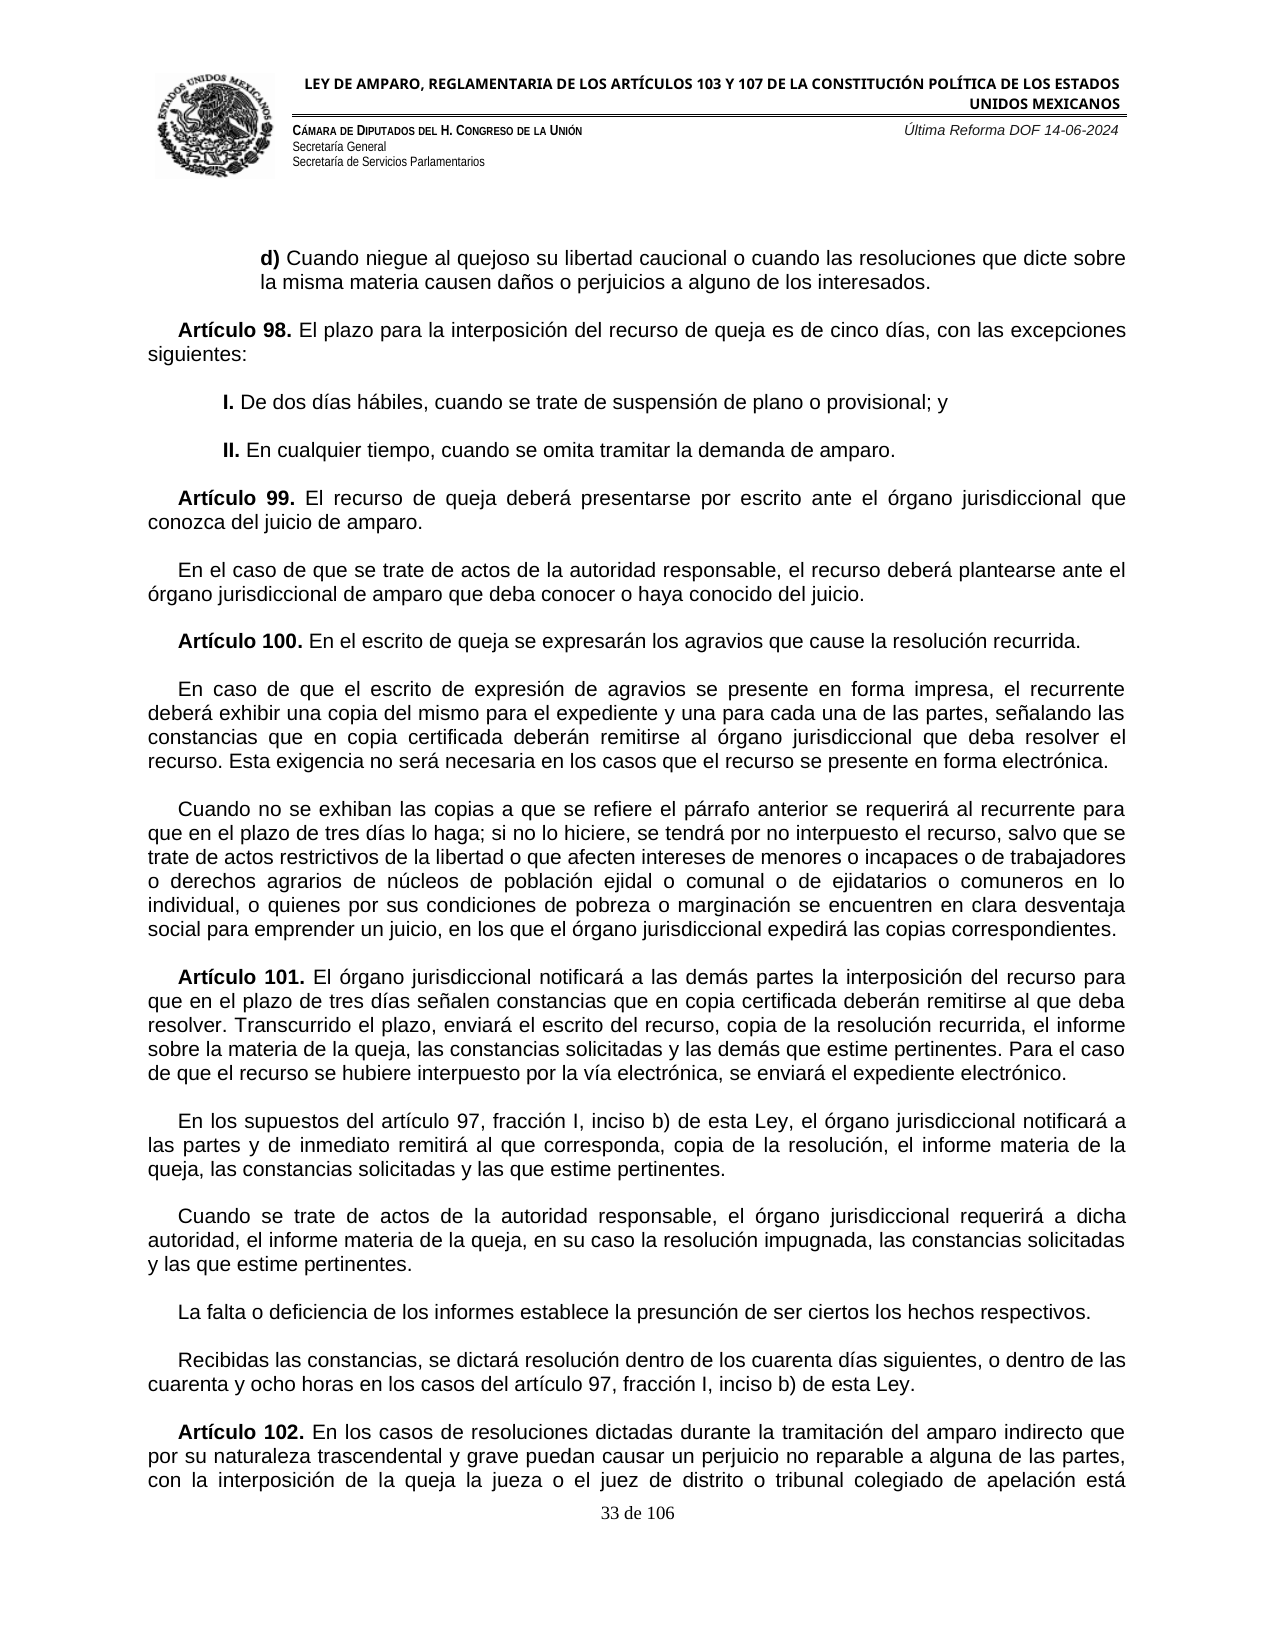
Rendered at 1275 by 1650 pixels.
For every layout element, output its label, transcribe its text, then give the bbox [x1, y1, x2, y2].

text Cuando se trate de actos de la autoridad responsable, el órgano jurisdiccional requerirá a dicha autoridad, el informe materia de la queja, en su caso la resolución impugnada, las constancias solicitadas y las que estime pertinentes. [148, 1204, 1127, 1276]
text Recibidas las constancias, se dictará resolución dentro de los cuarenta días siguientes, o dentro de las cuarenta y ocho horas en los casos del artículo 97, fracción I, inciso b) de esta Ley. [148, 1348, 1127, 1396]
text Cuando no se exhiban las copias a que se refiere el párrafo anterior se requerirá al recurrente para que en el plazo de tres días lo haga; si no lo hiciere, se tendrá por no interpuesto el recurso, salvo que se trate de actos restrictivos de la libertad o que afecten intereses de menores o incapaces o de trabajadores o derechos agrarios de núcleos de población ejidal o comunal o de ejidatarios o comuneros en lo individual, o quienes por sus condiciones de pobreza o marginación se encuentren en clara desventaja social para emprender un juicio, en los que el órgano jurisdiccional expedirá las copias correspondientes. [148, 797, 1127, 941]
text II. En cualquier tiempo, cuando se omita tramitar la demanda de amparo. [223, 438, 1127, 462]
text En el caso de que se trate de actos de la autoridad responsable, el recurso deberá plantearse ante el órgano jurisdiccional de amparo que deba conocer o haya conocido del juicio. [148, 557, 1127, 605]
text Artículo 99. El recurso de queja deberá presentarse por escrito ante el órgano jurisdiccional que conozca del juicio de amparo. [148, 486, 1127, 533]
text I. De dos días hábiles, cuando se trate de suspensión de plano o provisional; y [223, 390, 1127, 414]
text Artículo 101. El órgano jurisdiccional notificará a las demás partes la interposición del recurso para que en el plazo de tres días señalen constancias que en copia certificada deberán remitirse al que deba resolver. Transcurrido el plazo, enviará el escrito del recurso, copia de la resolución recurrida, el informe sobre la materia de la queja, las constancias solicitadas y las demás que estime pertinentes. Para el caso de que el recurso se hubiere interpuesto por la vía electrónica, se enviará el expediente electrónico. [148, 965, 1127, 1084]
text Artículo 98. El plazo para la interposición del recurso de queja es de cinco días, con las excepciones siguientes: [148, 318, 1127, 366]
text En los supuestos del artículo 97, fracción I, inciso b) de esta Ley, el órgano jurisdiccional notificará a las partes y de inmediato remitirá al que corresponda, copia de la resolución, el informe materia de la queja, las constancias solicitadas y las que estime pertinentes. [148, 1108, 1127, 1180]
text Artículo 102. En los casos de resoluciones dictadas durante la tramitación del amparo indirecto que por su naturaleza trascendental y grave puedan causar un perjuicio no reparable a alguna de las partes, con la interposición de la queja la jueza o el juez de distrito o tribunal colegiado de apelación está [148, 1420, 1127, 1492]
text La falta o deficiencia de los informes establece la presunción de ser ciertos los hechos respectivos. [148, 1300, 1127, 1324]
text d) Cuando niegue al quejoso su libertad caucional o cuando las resoluciones que dicte sobre la misma materia causen daños o perjuicios a alguno de los interesados. [260, 246, 1127, 294]
text En caso de que el escrito de expresión de agravios se presente en forma impresa, el recurrente deberá exhibir una copia del mismo para el expediente y una para cada una de las partes, señalando las constancias que en copia certificada deberán remitirse al órgano jurisdiccional que deba resolver el recurso. Esta exigencia no será necesaria en los casos que el recurso se presente en forma electrónica. [148, 677, 1127, 773]
text Artículo 100. En el escrito de queja se expresarán los agravios que cause la resolución recurrida. [148, 629, 1127, 653]
